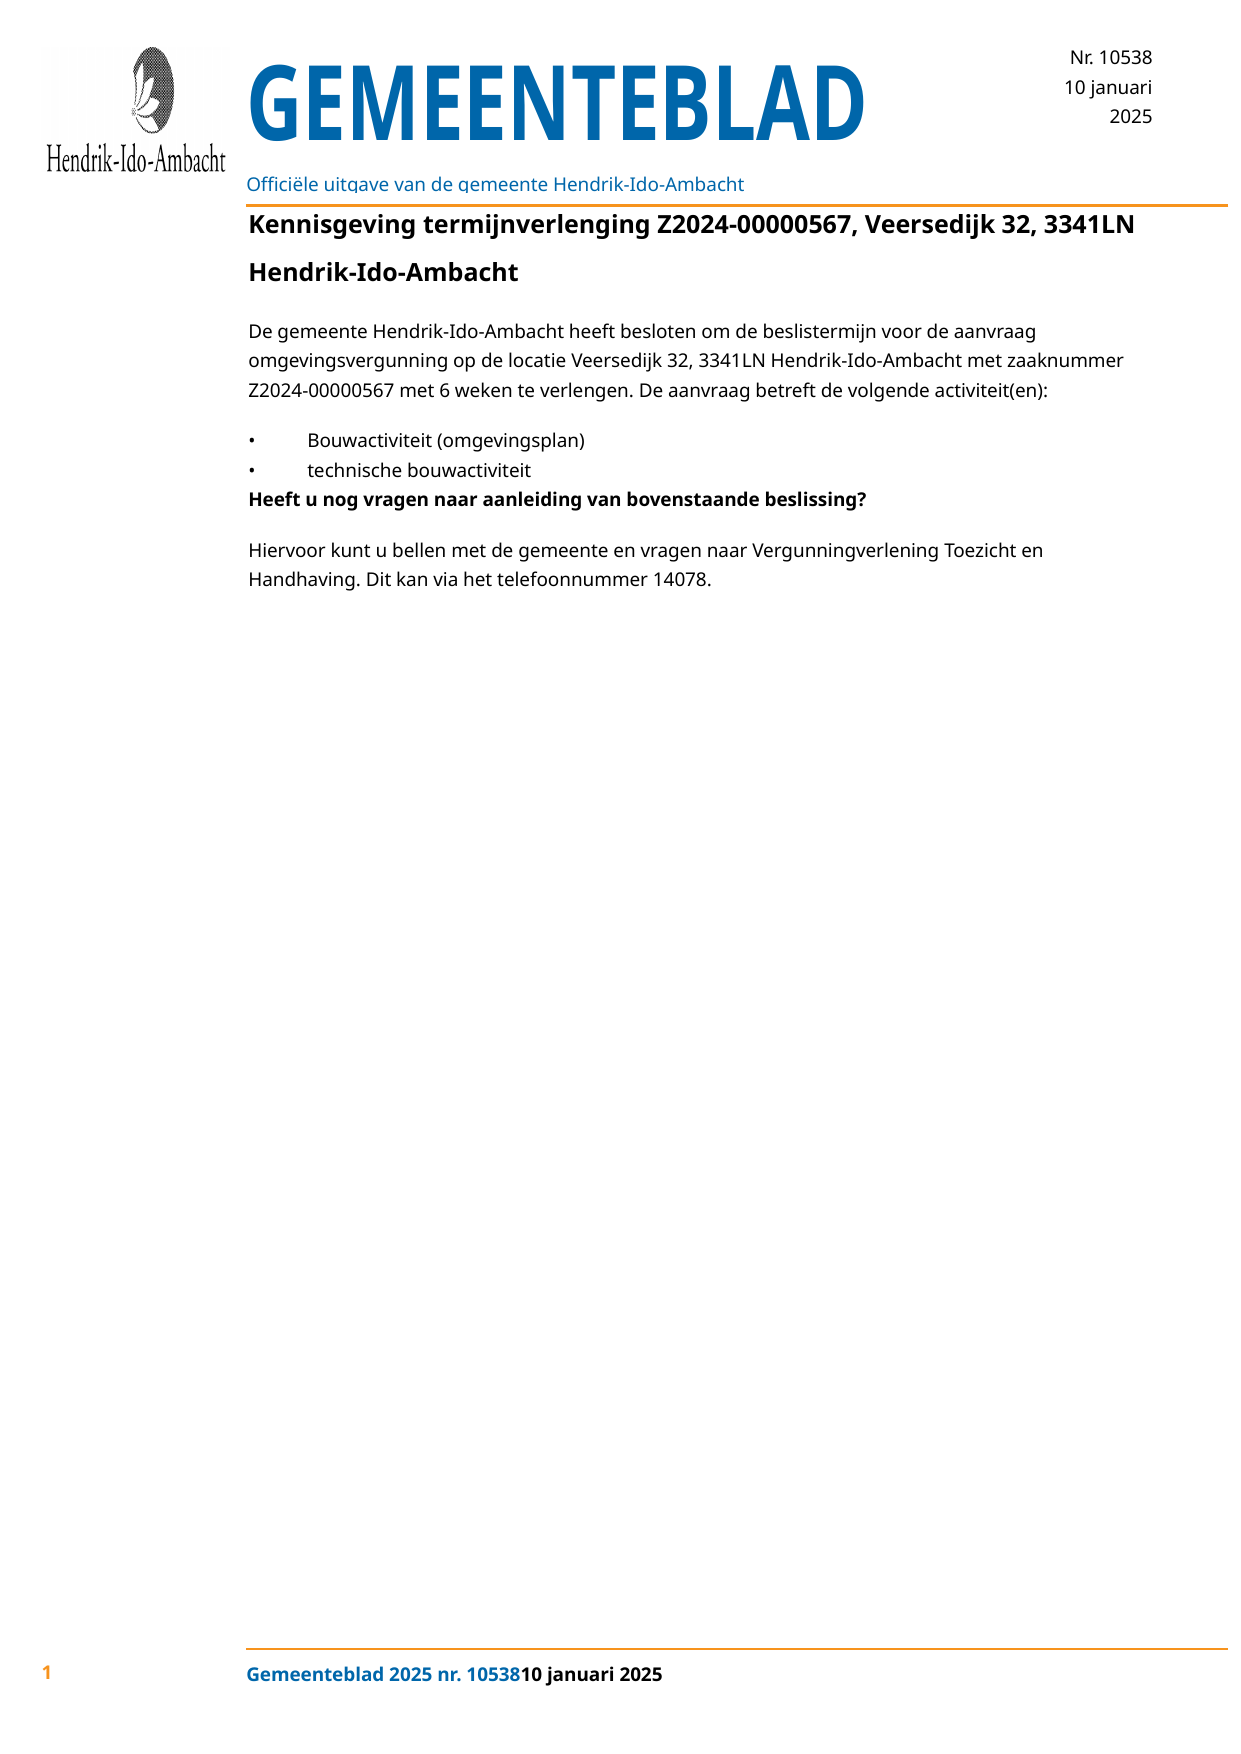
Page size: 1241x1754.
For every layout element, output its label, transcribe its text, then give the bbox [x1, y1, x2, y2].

text Heeft u nog vragen naar aanleiding van bovenstaande beslissing? [248, 487, 1152, 512]
picture [41, 47, 231, 172]
text De gemeente Hendrik-Ido-Ambacht heeft besloten om de beslistermijn voor de aanvraag omgevingsvergunning op de locatie Veersedijk 32, 3341LN Hendrik-Ido-Ambacht met zaaknummer Z2024-00000567 met 6 weken te verlengen. De aanvraag betreft de volgende activiteit(en): [248, 318, 1152, 403]
list Bouwactiviteit (omgevingsplan) [248, 427, 1152, 453]
text Hiervoor kunt u bellen met de gemeente en vragen naar Vergunningverlening Toezicht en Handhaving. Dit kan via het telefoonnummer 14078. [248, 537, 1152, 592]
list technische bouwactiviteit [248, 457, 1152, 483]
text Kennisgeving termijnverlenging Z2024-00000567, Veersedijk 32, 3341LN Hendrik-Ido-Ambacht [248, 207, 1152, 288]
